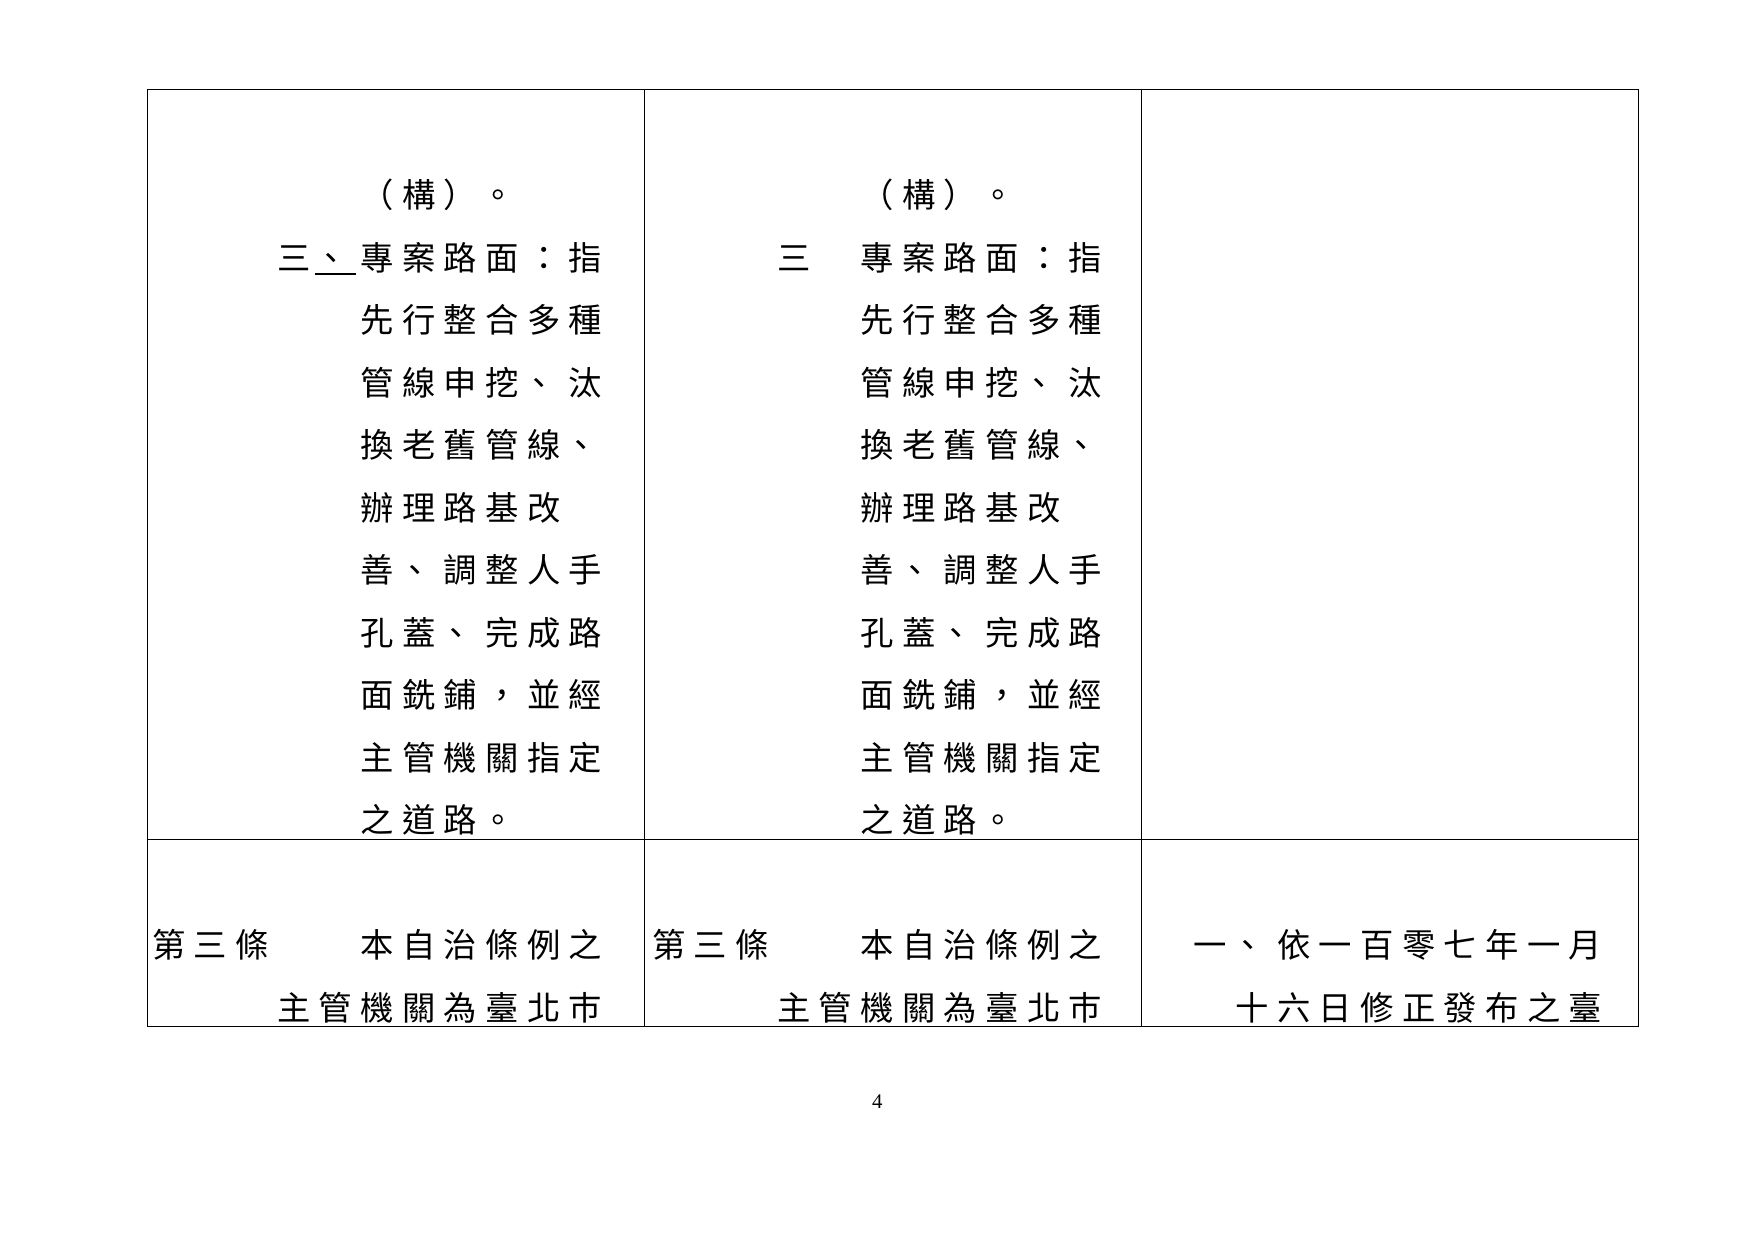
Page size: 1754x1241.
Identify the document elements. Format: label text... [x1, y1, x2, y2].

table_cell [1142, 90, 1638, 839]
table_cell 第三條 本自治條例之主管機關為臺北巿 [148, 840, 644, 1026]
table_cell （構）。 三 專案路面：指先行整合多種管線申挖、汰換老舊管線、辦理路基改善、調整人手孔蓋、完成路面銑鋪，並經主管機關指定之道路。 [645, 90, 1141, 839]
table_cell （構）。 三、專案路面：指先行整合多種管線申挖、汰換老舊管線、辦理路基改善、調整人手孔蓋、完成路面銑鋪，並經主管機關指定之道路。 [148, 90, 644, 839]
table_cell 第三條 本自治條例之主管機關為臺北巿 [645, 840, 1141, 1026]
table_cell 一、依一百零七年一月十六日修正發布之臺 [1142, 840, 1638, 1026]
